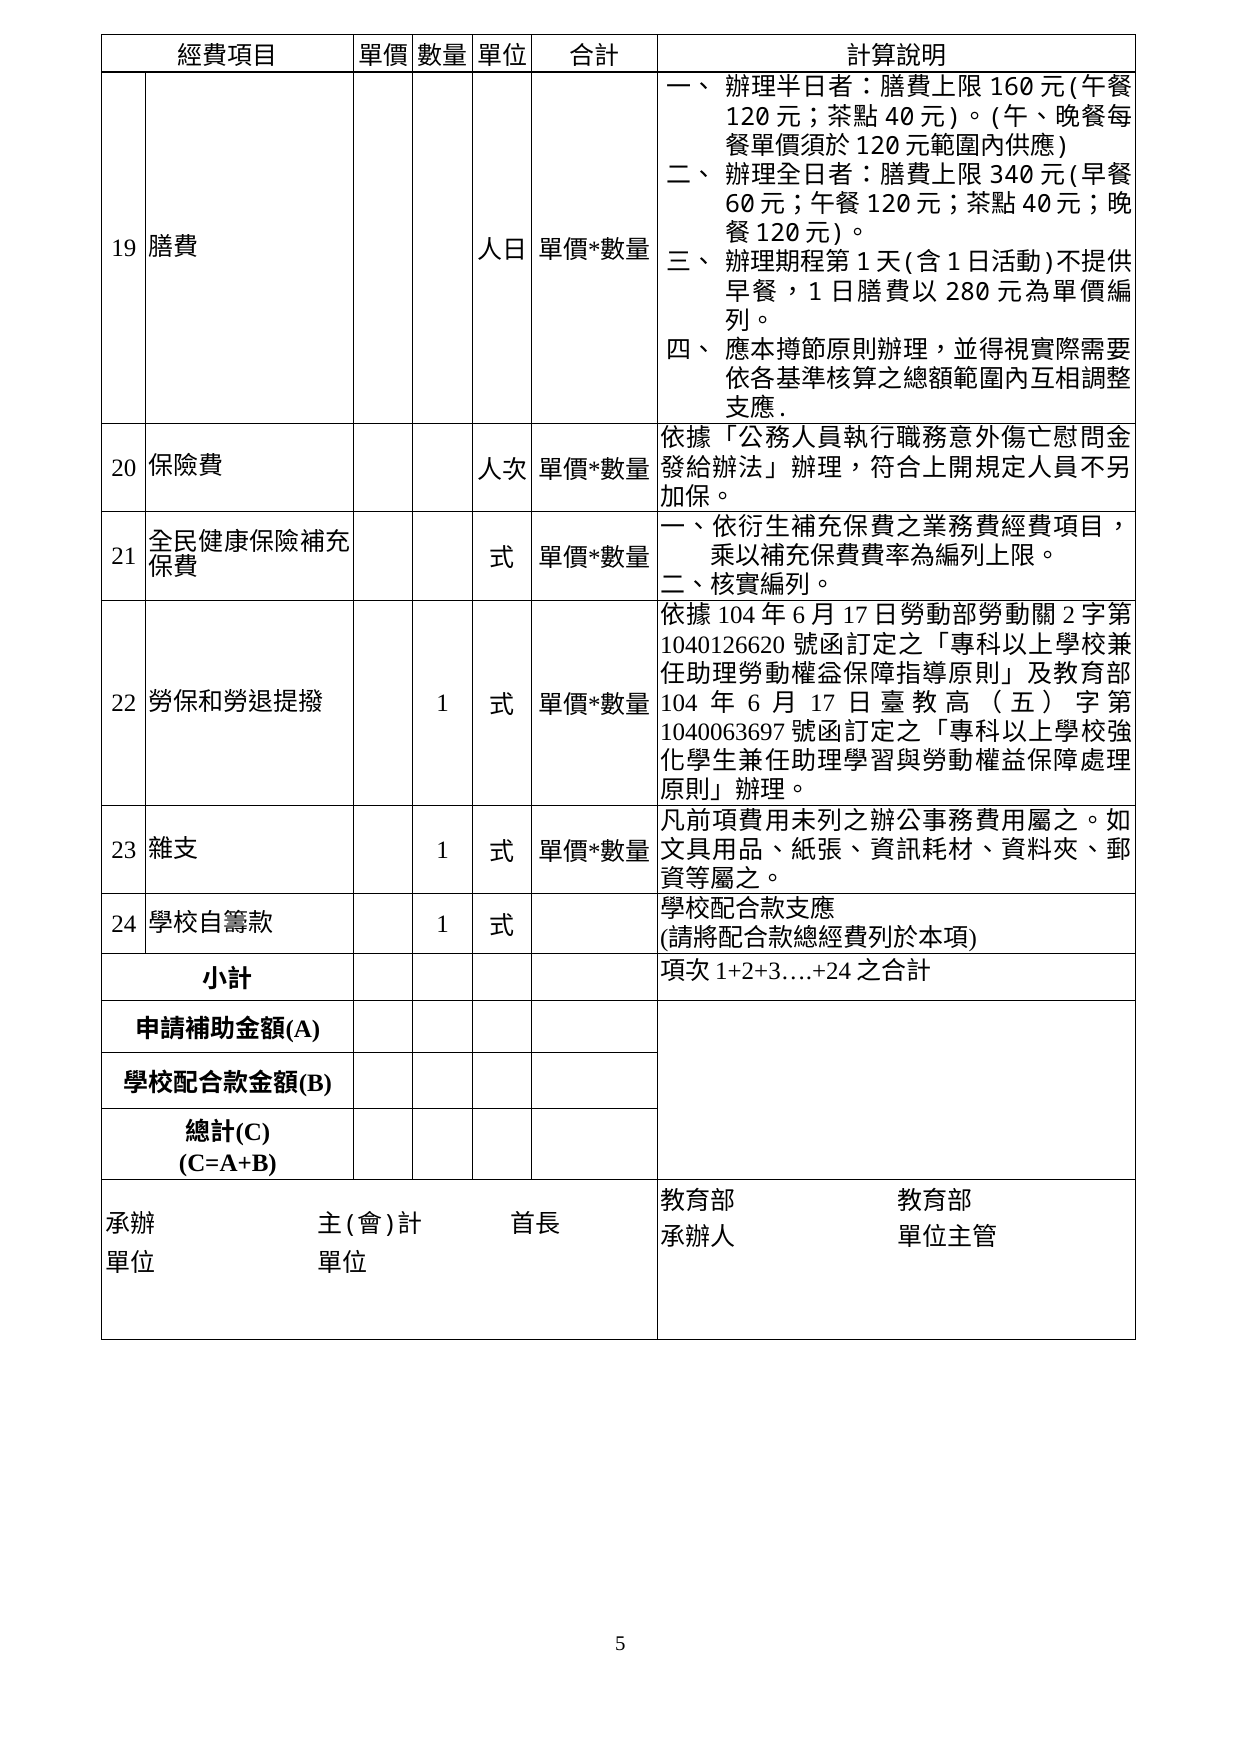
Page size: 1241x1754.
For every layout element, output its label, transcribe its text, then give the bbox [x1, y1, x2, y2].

table_cell [354, 1053, 412, 1108]
table_cell [413, 512, 472, 599]
table_cell 學校自籌款 [146, 894, 353, 953]
table_header 計算說明 [658, 35, 1135, 71]
table_cell [413, 1001, 472, 1052]
table_cell 依據「公務人員執行職務意外傷亡慰問金發給辦法」辦理，符合上開規定人員不另加保。 [658, 424, 1135, 511]
table_cell 單價*數量 [532, 424, 657, 511]
table_cell [354, 73, 412, 422]
table_cell [413, 1109, 472, 1179]
table_cell 人日 [473, 73, 531, 422]
table_cell 全民健康保險補充保費 [146, 512, 353, 599]
table_cell [413, 73, 472, 422]
table_cell 單價*數量 [532, 73, 657, 422]
table_cell 1 [413, 601, 472, 805]
table_cell [658, 1001, 1135, 1179]
table_cell 小計 [102, 954, 353, 1000]
table_cell 單價*數量 [532, 601, 657, 805]
table_cell [532, 1109, 657, 1179]
table_cell 21 [102, 512, 145, 599]
table_cell [413, 1053, 472, 1108]
table_cell 1 [413, 806, 472, 893]
table_cell [473, 1053, 531, 1108]
table_cell 式 [473, 601, 531, 805]
table_cell 單價*數量 [532, 806, 657, 893]
table_cell [532, 954, 657, 1000]
table_cell 教育部 教育部 承辦人 單位主管 [658, 1180, 1135, 1339]
table_cell 學校配合款金額(B) [102, 1053, 353, 1108]
table_cell [354, 954, 412, 1000]
table_cell 式 [473, 806, 531, 893]
table_cell 一、依衍生補充保費之業務費經費項目，乘以補充保費費率為編列上限。 二、核實編列。 [658, 512, 1135, 599]
table_cell [354, 894, 412, 953]
table_cell [354, 601, 412, 805]
table_cell 1 [413, 894, 472, 953]
table_cell [354, 806, 412, 893]
table_cell 依據104年6月17日勞動部勞動關2字第1040126620 號函訂定之「專科以上學校兼任助理勞動權益保障指導原則」及教育部104年6月17日臺教高（五）字第 1040063697號函訂定之「專科以上學校強化學生兼任助理學習與勞動權益保障處理原則」辦理。 [658, 601, 1135, 805]
table_cell [354, 424, 412, 511]
table_cell [473, 1001, 531, 1052]
table_cell 保險費 [146, 424, 353, 511]
table_cell [473, 954, 531, 1000]
table_cell 20 [102, 424, 145, 511]
table_cell [532, 894, 657, 953]
table_cell 學校配合款支應 (請將配合款總經費列於本項) [658, 894, 1135, 953]
table_cell 24 [102, 894, 145, 953]
table_cell 膳費 [146, 73, 353, 422]
table_header 數量 [413, 35, 472, 71]
table_cell 申請補助金額(A) [102, 1001, 353, 1052]
table_cell [532, 1001, 657, 1052]
table_cell 23 [102, 806, 145, 893]
table_cell 項次1+2+3….+24之合計 [658, 954, 1135, 1000]
table_header 合計 [532, 35, 657, 71]
table_cell 辦理半日者：膳費上限160元(午餐120元；茶點40元)。(午、晚餐每餐單價須於120元範圍內供應) 辦理全日者：膳費上限340元(早餐60元；午餐120元；茶點40元；晚餐120元)。 辦理期程第1天(含1日活動)不提供早餐，1日膳費以280元為單價編列。 應本撙節原則辦理，並得視實際需要依各基準核算之總額範圍內互相調整支應. [658, 73, 1135, 422]
table_header 經費項目 [102, 35, 353, 71]
table_header 單價 [354, 35, 412, 71]
table_cell [354, 1001, 412, 1052]
table_cell [532, 1053, 657, 1108]
table_cell [354, 512, 412, 599]
table_header 單位 [473, 35, 531, 71]
table_cell [413, 954, 472, 1000]
table_cell 式 [473, 512, 531, 599]
table_cell 勞保和勞退提撥 [146, 601, 353, 805]
table_cell 單價*數量 [532, 512, 657, 599]
table_cell 承辦 主(會)計 首長 單位 單位 [102, 1180, 657, 1339]
table_cell 總計(C) (C=A+B) [102, 1109, 353, 1179]
table_cell [413, 424, 472, 511]
table_cell [473, 1109, 531, 1179]
table_cell 人次 [473, 424, 531, 511]
table_cell 式 [473, 894, 531, 953]
table_cell 19 [102, 73, 145, 422]
table_cell 凡前項費用未列之辦公事務費用屬之。如文具用品、紙張、資訊耗材、資料夾、郵資等屬之。 [658, 806, 1135, 893]
table_cell 22 [102, 601, 145, 805]
table_cell 雜支 [146, 806, 353, 893]
table_cell [354, 1109, 412, 1179]
